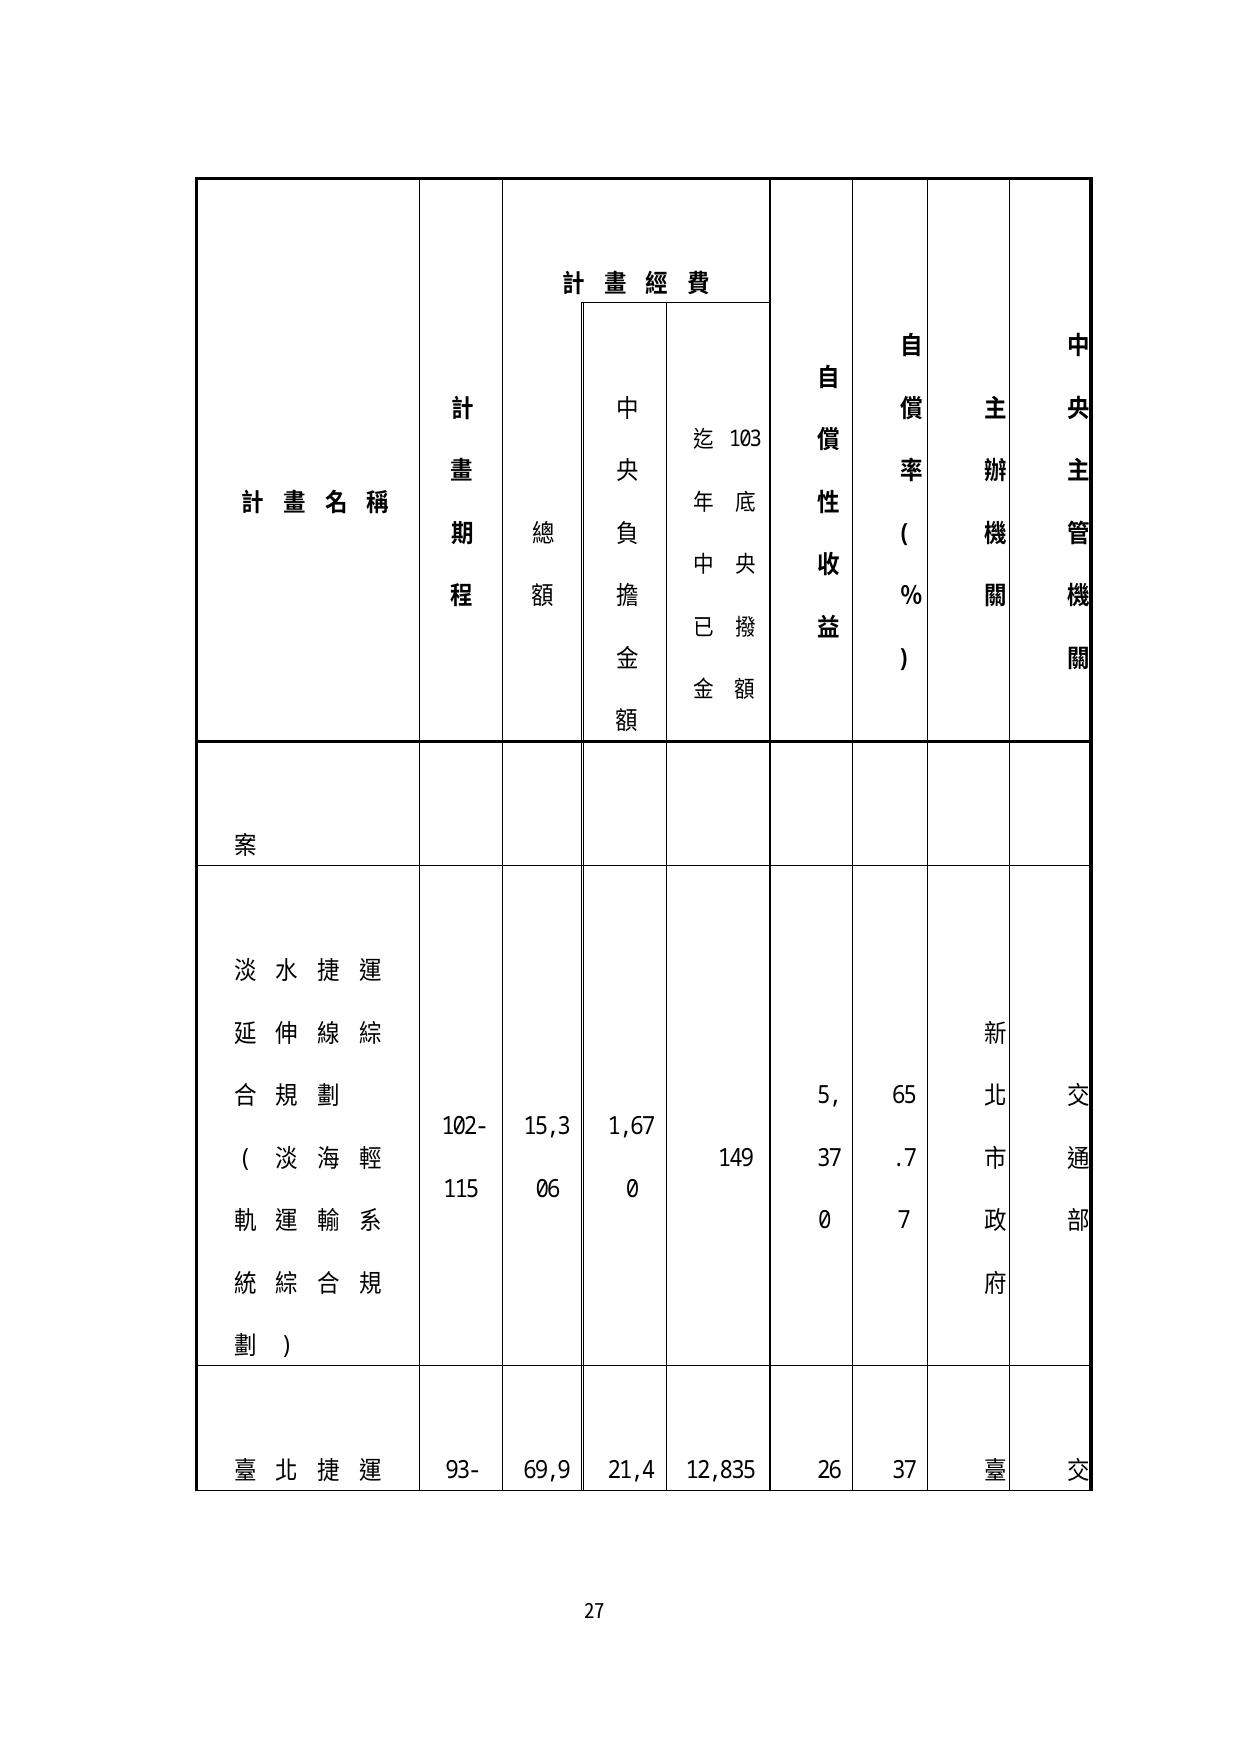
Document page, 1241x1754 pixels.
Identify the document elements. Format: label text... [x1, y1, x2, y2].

table_cell 102-115 [420, 866, 502, 1365]
table_cell 21,4 [584, 1366, 666, 1490]
table_header 自償性收益 [771, 180, 852, 740]
table_cell 69,9 [503, 1366, 581, 1490]
table_header 計畫經費 [503, 180, 769, 302]
table_cell [853, 743, 927, 865]
table_cell 交通部 [1010, 866, 1089, 1365]
table_cell [928, 743, 1009, 865]
table_cell [667, 743, 769, 865]
table_cell 案 [198, 743, 419, 865]
table_cell 149 [667, 866, 769, 1365]
table_header 計畫名稱 [198, 180, 419, 740]
table_cell [584, 743, 666, 865]
table_cell [503, 743, 581, 865]
table_cell 新北市政府 [928, 866, 1009, 1365]
table_cell 93- [420, 1366, 502, 1490]
table_cell 總 額 [503, 302, 581, 740]
table_cell [420, 743, 502, 865]
table_cell 交 [1010, 1366, 1089, 1490]
table_cell 12,835 [667, 1366, 769, 1490]
table_header 中央主管機關 [1010, 180, 1089, 740]
table_cell 臺北捷運 [198, 1366, 419, 1490]
table_header 主辦 機關 [928, 180, 1009, 740]
table_cell 26 [771, 1366, 852, 1490]
table_cell 37 [853, 1366, 927, 1490]
table_cell 臺 [928, 1366, 1009, 1490]
table_cell 15,306 [503, 866, 581, 1365]
table_cell 中央負擔金額 [584, 303, 666, 740]
table_header 自償率(％) [853, 180, 927, 740]
table_header 計畫 期程 [420, 180, 502, 740]
table_cell 1,670 [584, 866, 666, 1365]
table_cell [1010, 743, 1089, 865]
table_cell 65.77 [853, 866, 927, 1365]
table_cell 迄103年底中央已撥金額 [667, 303, 769, 740]
table_cell [771, 743, 852, 865]
table_cell 5,370 [771, 866, 852, 1365]
table_cell 淡水捷運延伸線綜合規劃(淡海輕軌運輸系統綜合規劃) [198, 866, 419, 1365]
